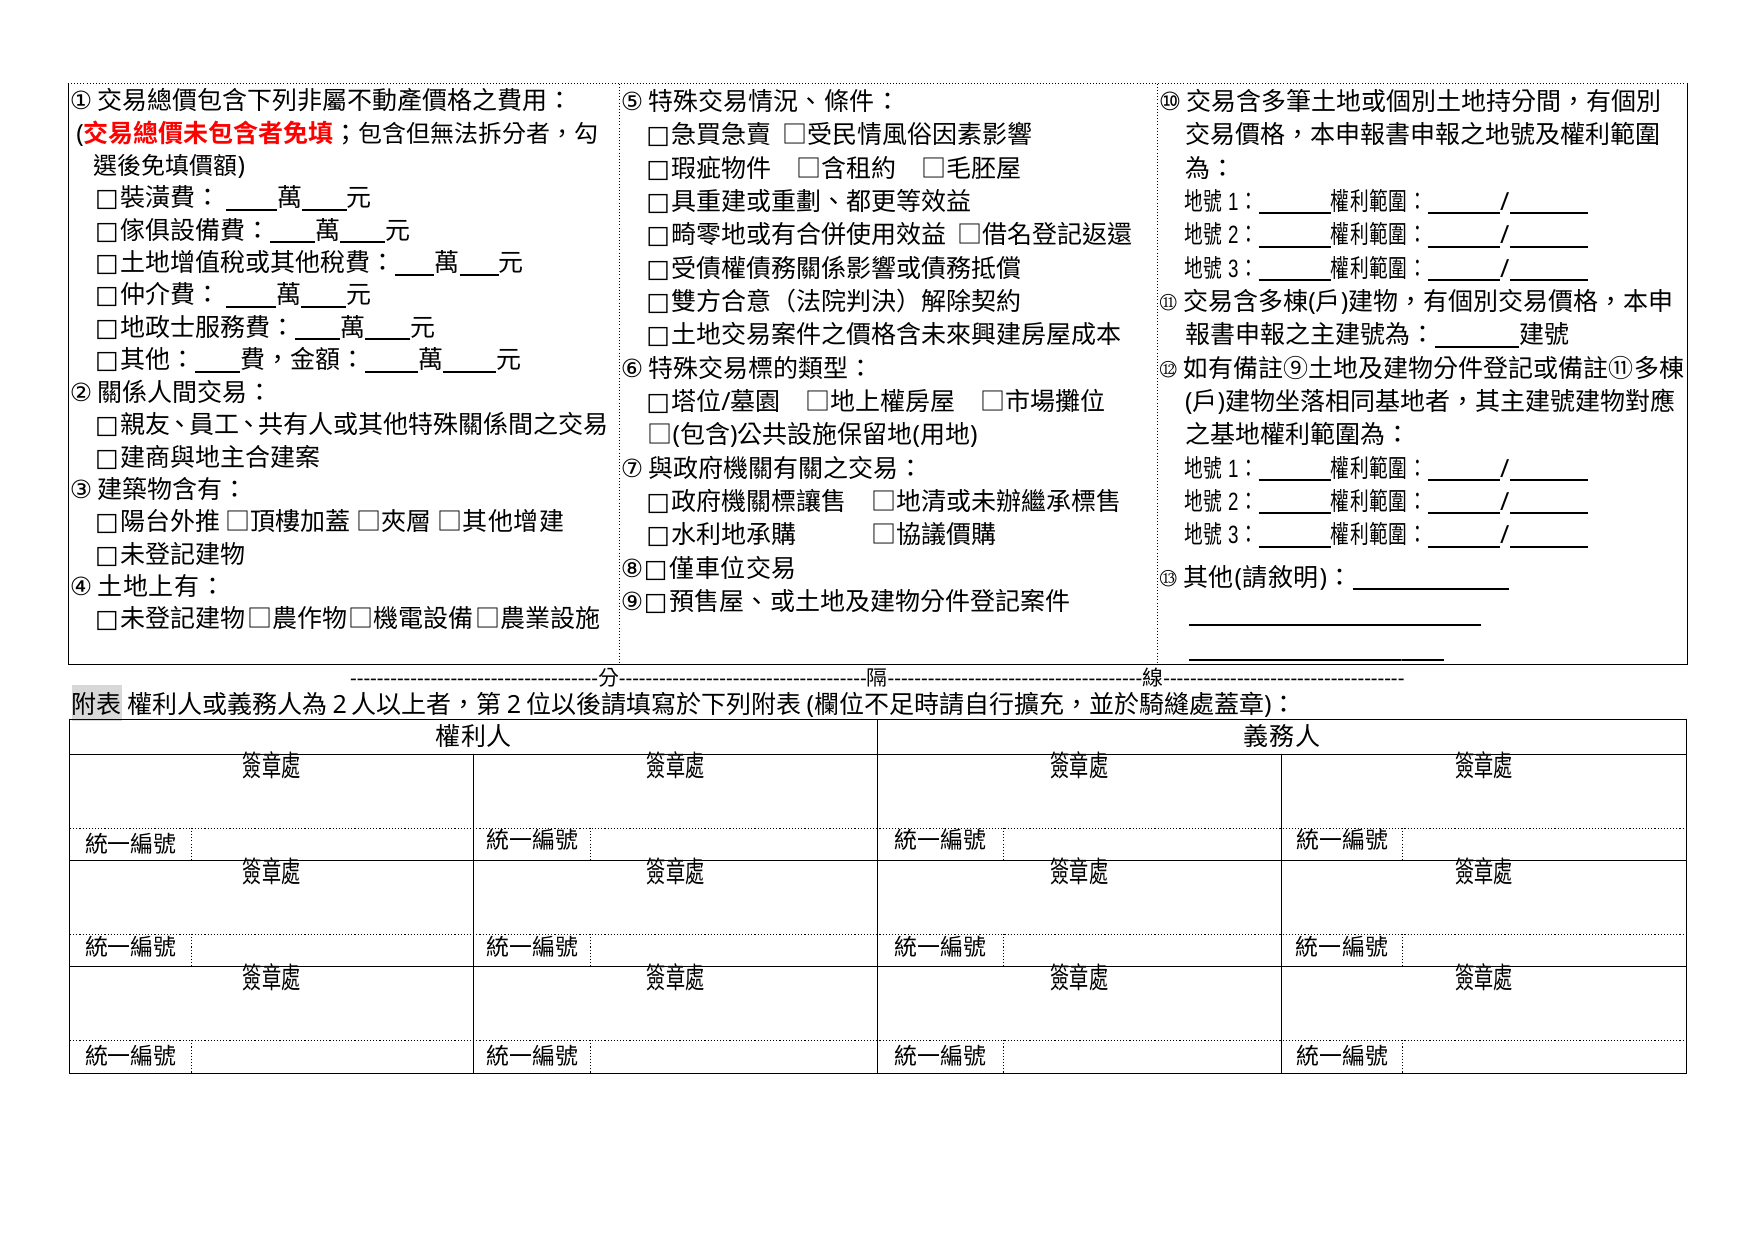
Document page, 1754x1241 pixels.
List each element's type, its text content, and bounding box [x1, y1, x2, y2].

table_cell 簽章處 [1282, 861, 1686, 934]
table_cell 簽章處 [474, 861, 877, 934]
table_cell 簽章處 [878, 755, 1281, 828]
table_cell [590, 934, 877, 966]
table_cell [1402, 828, 1686, 860]
table_cell ⑤特殊交易情況、條件： □急買急賣 □受民情風俗因素影響 □瑕疵物件 □含租約 □毛胚屋 □具重建或重劃、都更等效益 □畸零地或有合併使用效益 □借名登記返還 □受債權債務關係影響或債務抵償 □雙方合意（法院判決）解除契約 □土地交易案件之價格含未來興建房屋成本 ⑥特殊交易標的類型： □塔位/墓園 □地上權房屋 □市場攤位 □(包含)公共設施保留地(用地) ⑦與政府機關有關之交易： □政府機關標讓售 □地清或未辦繼承標售 □水利地承購 □協議價購 ⑧□僅車位交易 ⑨□預售屋、或土地及建物分件登記案件 [619, 83, 1157, 664]
table_cell 簽章處 [878, 861, 1281, 934]
table_cell [1402, 1040, 1686, 1072]
table_cell ①交易總價包含下列非屬不動產價格之費用： (交易總價未包含者免填；包含但無法拆分者，勾選後免填價額) □裝潢費： 萬 元 □傢俱設備費： 萬 元 □土地增值稅或其他稅費： 萬 元 □仲介費： 萬 元 □地政士服務費： 萬 元 □其他： 費，金額： 萬 元 ②關係人間交易： □親友、員工、共有人或其他特殊關係間之交易 □建商與地主合建案 ③建築物含有： □陽台外推 □頂樓加蓋 □夾層 □其他增建 □未登記建物 ④土地上有： □未登記建物 □農作物 □機電設備 □農業設施 [69, 83, 619, 664]
table_cell [191, 828, 473, 860]
table_cell 統一編號 [474, 828, 590, 860]
table_cell 簽章處 [70, 755, 473, 828]
table_cell 統一編號 [70, 934, 191, 966]
table_cell 統一編號 [878, 934, 1003, 966]
text 附表 權利人或義務人為2人以上者，第2位以後請填寫於下列附表 (欄位不足時請自行擴充，並於騎縫處蓋章)： [72, 693, 1647, 718]
table_cell [590, 1040, 877, 1072]
table_cell 統一編號 [878, 1040, 1003, 1072]
table_header 權利人 [70, 720, 877, 754]
table_cell 統一編號 [474, 1040, 590, 1072]
table_cell 統一編號 [1282, 828, 1402, 860]
table_cell 簽章處 [70, 861, 473, 934]
table_cell 統一編號 [70, 828, 191, 860]
table_cell [1004, 828, 1281, 860]
table_cell ⑩交易含多筆土地或個別土地持分間，有個別交易價格，本申報書申報之地號及權利範圍為： 地號1： 權利範圍： / 地號2： 權利範圍： / 地號3： 權利範圍： / ⑪交易含多棟(戶)建物，有個別交易價格，本申報書申報之主建號為： 建號 ⑫如有備註⑨土地及建物分件登記或備註⑪多棟(戶)建物坐落相同基地者，其主建號建物對應之基地權利範圍為： 地號1： 權利範圍： / 地號2： 權利範圍： / 地號3： 權利範圍： / ⑬其他(請敘明)： [1157, 83, 1687, 664]
table_cell 統一編號 [70, 1040, 191, 1072]
table_cell 簽章處 [1282, 755, 1686, 828]
table_cell 簽章處 [878, 967, 1281, 1040]
table_cell [1004, 934, 1281, 966]
text -------------------------------------分-------------------------------------隔--------------------------------------線------------------------------------ [64, 669, 1690, 690]
table_cell 統一編號 [878, 828, 1003, 860]
table_cell [590, 828, 877, 860]
table_cell 統一編號 [1282, 934, 1402, 966]
table_cell [1004, 1040, 1281, 1072]
table_cell [191, 1040, 473, 1072]
table_cell 簽章處 [1282, 967, 1686, 1040]
table_cell [191, 934, 473, 966]
table_cell 統一編號 [474, 934, 590, 966]
table_cell 簽章處 [474, 755, 877, 828]
table_cell 簽章處 [474, 967, 877, 1040]
table_cell 簽章處 [70, 967, 473, 1040]
table_header 義務人 [878, 720, 1686, 754]
table_cell [1402, 934, 1686, 966]
table_cell 統一編號 [1282, 1040, 1402, 1072]
